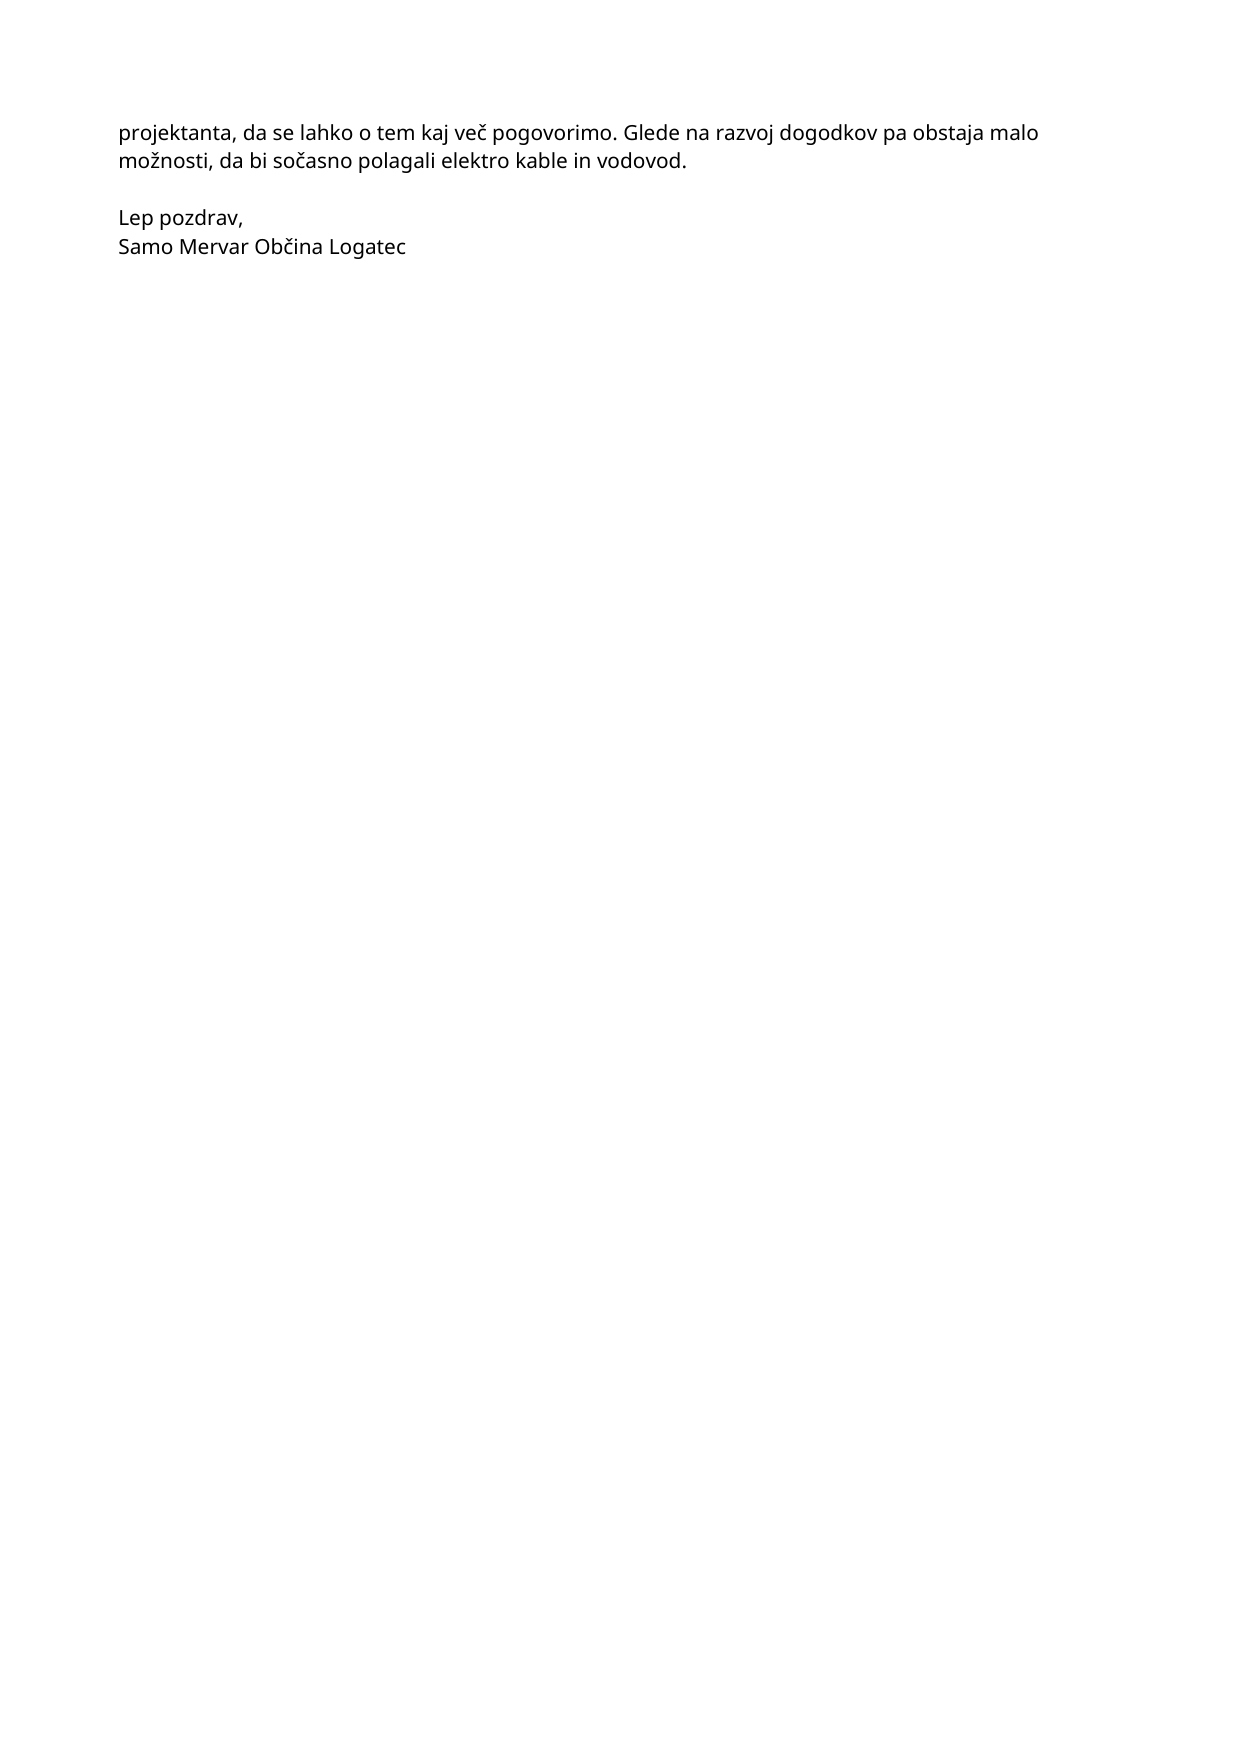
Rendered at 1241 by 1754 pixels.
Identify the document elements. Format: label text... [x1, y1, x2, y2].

text projektanta, da se lahko o tem kaj več pogovorimo. Glede na razvoj dogodkov pa obstaja malo možnosti, da bi sočasno polagali elektro kable in vodovod. [118, 118, 1122, 175]
text Samo Mervar Občina Logatec [118, 232, 1122, 260]
text Lep pozdrav, [118, 203, 1122, 232]
